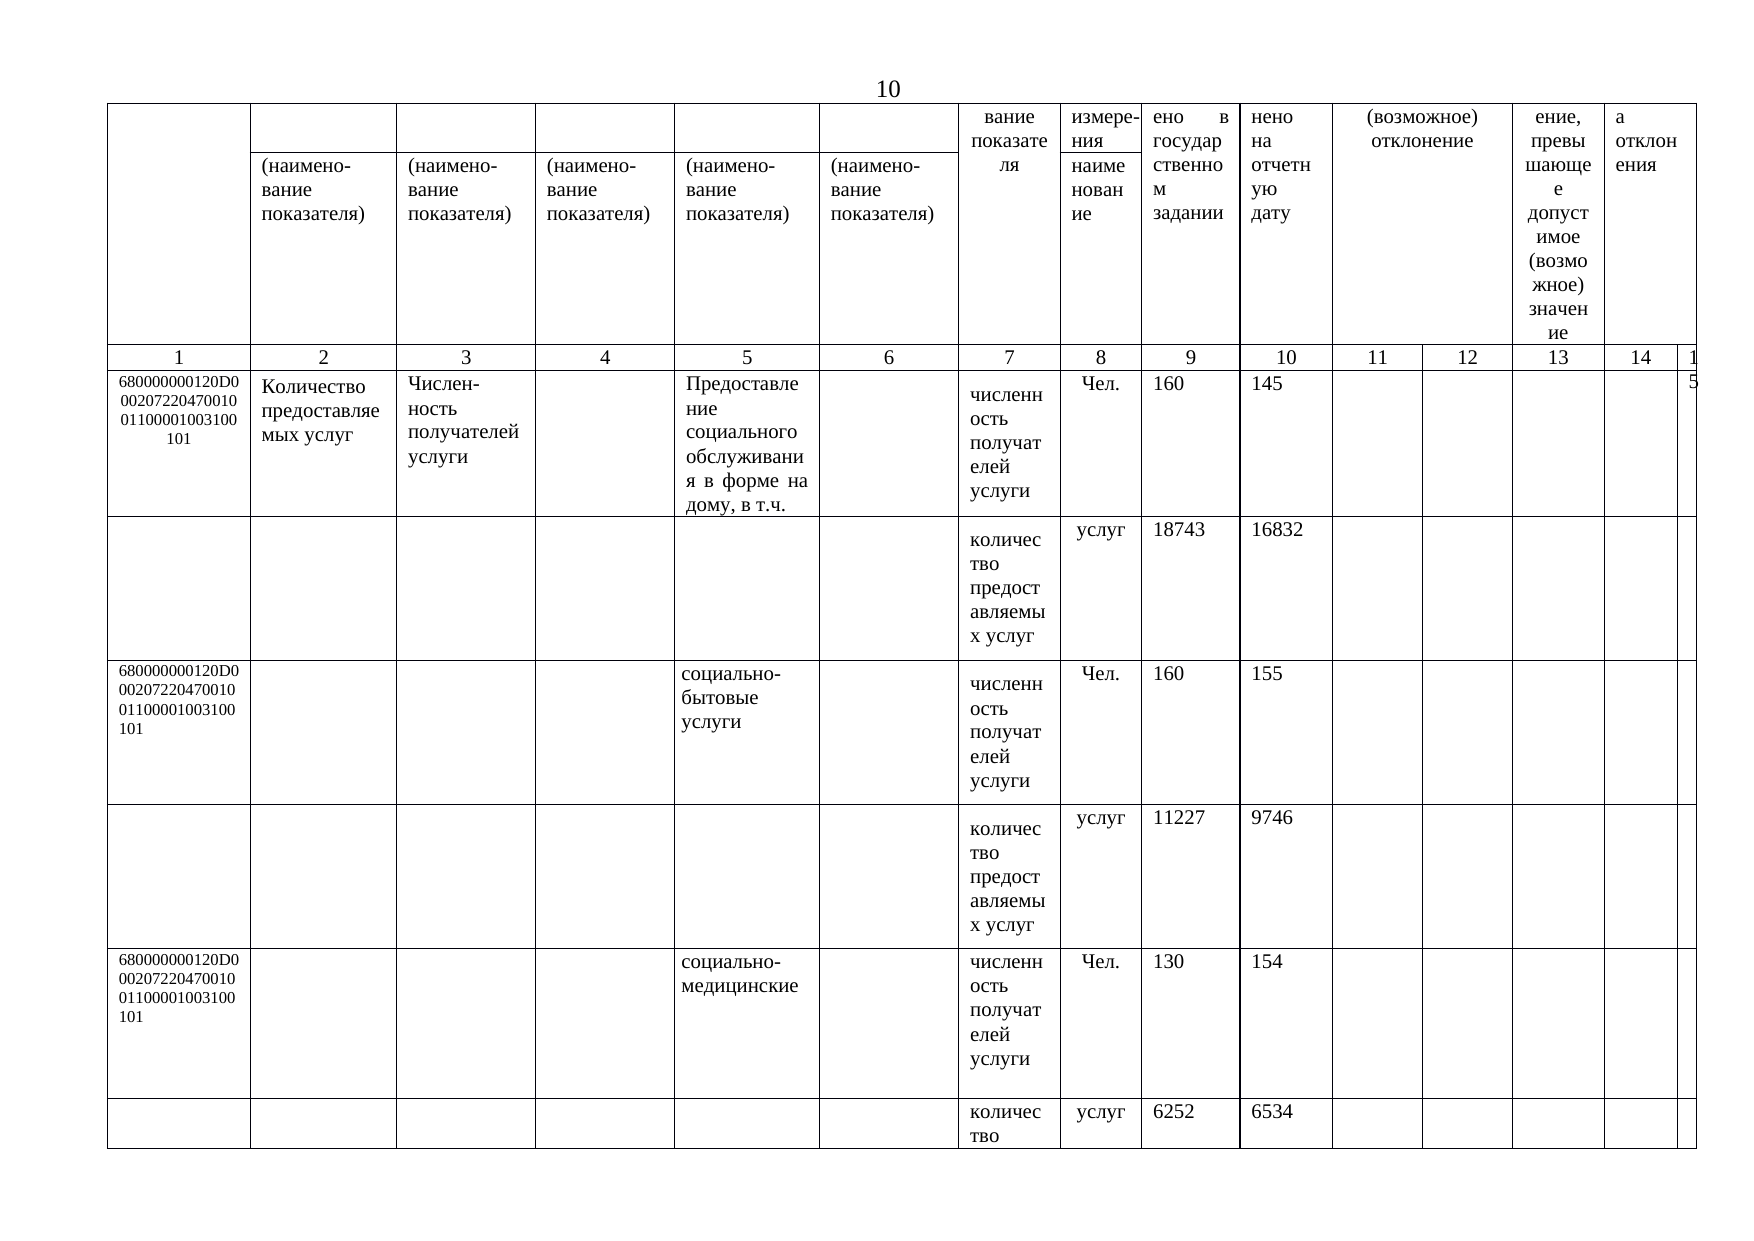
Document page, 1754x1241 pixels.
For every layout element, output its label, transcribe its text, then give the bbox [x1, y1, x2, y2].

table_cell [536, 1099, 674, 1147]
table_cell [1678, 517, 1696, 660]
table_cell [1333, 805, 1422, 948]
table_cell 154 [1241, 949, 1332, 1098]
table_cell (возможное) отклонение [1333, 104, 1512, 344]
table_cell [397, 104, 535, 152]
table_cell [1678, 371, 1696, 516]
table_cell [108, 517, 250, 660]
table_cell [1423, 805, 1512, 948]
table_cell 8 [1061, 345, 1141, 370]
table_cell [397, 1099, 535, 1147]
table_cell [675, 1099, 819, 1147]
table_cell [1333, 949, 1422, 1098]
table_cell количество предоставляемых услуг [959, 805, 1060, 948]
table_cell 11 [1333, 345, 1422, 370]
table_cell [251, 104, 396, 152]
table_cell 4 [536, 345, 674, 370]
table_cell [675, 805, 819, 948]
table_cell 18743 [1142, 517, 1239, 660]
table_cell численность получателей услуги [959, 371, 1060, 516]
table_cell [675, 104, 819, 152]
table_cell [1423, 661, 1512, 804]
table_cell 6534 [1241, 1099, 1332, 1147]
table_cell ение, превышающее допустимое (возможное) значение [1513, 104, 1604, 344]
table_cell услуг [1061, 517, 1141, 660]
table_cell [820, 517, 958, 660]
table_cell Количество предоставляемых услуг [251, 371, 396, 516]
table_cell 680000000120D00020722047001001100001003100101 [108, 949, 250, 1098]
table_cell Чел. [1061, 371, 1141, 516]
table_cell 6252 [1142, 1099, 1239, 1147]
table_cell 12 [1423, 345, 1512, 370]
table_cell социально-медицинские [675, 949, 819, 1098]
table_cell 2 [251, 345, 396, 370]
table_cell [397, 949, 535, 1098]
table_cell [536, 104, 674, 152]
table_cell 9 [1142, 345, 1239, 370]
table_cell количество [959, 1099, 1060, 1147]
table_cell численность получателей услуги [959, 661, 1060, 804]
table_cell 680000000120D00020722047001001100001003100101 [108, 661, 250, 804]
table_cell 13 [1513, 345, 1604, 370]
table_cell [536, 949, 674, 1098]
table_cell [536, 371, 674, 516]
table_cell [1605, 517, 1677, 660]
table_cell [675, 517, 819, 660]
table_cell [251, 661, 396, 804]
table_cell услуг [1061, 1099, 1141, 1147]
table_cell [1678, 805, 1696, 948]
table_cell социально-бытовые услуги [675, 661, 819, 804]
table_cell Чел. [1061, 949, 1141, 1098]
table_cell численность получателей услуги [959, 949, 1060, 1098]
table_cell [1333, 371, 1422, 516]
table_cell [1678, 949, 1696, 1098]
table_cell [108, 1099, 250, 1147]
table_cell 6 [820, 345, 958, 370]
table_cell [1513, 517, 1604, 660]
table_cell [397, 517, 535, 660]
table_cell (наимено-вание показателя) [397, 153, 535, 344]
table_cell [1423, 1099, 1512, 1147]
table_cell Чел. [1061, 661, 1141, 804]
table_cell (наимено-вание показателя) [536, 153, 674, 344]
table_cell [108, 805, 250, 948]
table_cell [1605, 1099, 1677, 1147]
table_cell утверждено в государственном задании [1142, 104, 1239, 344]
table_cell 160 [1142, 371, 1239, 516]
table_cell [1605, 949, 1677, 1098]
table_cell 11227 [1142, 805, 1239, 948]
table_cell [397, 805, 535, 948]
table_cell [536, 661, 674, 804]
table_cell [1605, 371, 1677, 516]
table_cell 7 [959, 345, 1060, 370]
table_cell 145 [1241, 371, 1332, 516]
table_cell [1605, 805, 1677, 948]
table_cell [251, 517, 396, 660]
table_cell услуг [1061, 805, 1141, 948]
table_cell [251, 805, 396, 948]
table_cell вание показателя [959, 104, 1060, 344]
table_cell 3 [397, 345, 535, 370]
table_cell [1513, 371, 1604, 516]
table_cell а отклонения [1605, 104, 1696, 344]
table_cell [1513, 805, 1604, 948]
table_cell [820, 949, 958, 1098]
table_cell [1678, 661, 1696, 804]
table_cell 130 [1142, 949, 1239, 1098]
table_cell нено на отчетную дату [1241, 104, 1332, 344]
table_cell [820, 104, 958, 152]
table_cell [397, 661, 535, 804]
table_cell [820, 805, 958, 948]
table_cell наименование [1061, 153, 1141, 344]
table_cell Числен-ность получателей услуги [397, 371, 535, 516]
table_cell 1 [108, 345, 250, 370]
table_cell 10 [1241, 345, 1332, 370]
table_cell [1513, 1099, 1604, 1147]
table_cell [1513, 949, 1604, 1098]
table_cell [536, 805, 674, 948]
table_cell [1333, 517, 1422, 660]
table_cell (наимено-вание показателя) [675, 153, 819, 344]
table_cell 680000000120D00020722047001001100001003100101 [108, 371, 250, 516]
table_cell [1333, 1099, 1422, 1147]
table_cell [1423, 949, 1512, 1098]
table_cell [820, 661, 958, 804]
table_cell [1333, 661, 1422, 804]
table_cell [1423, 517, 1512, 660]
table_cell 9746 [1241, 805, 1332, 948]
table_cell 5 [675, 345, 819, 370]
table_cell Единица измере- ния [1061, 104, 1141, 152]
table_cell (наимено-вание показателя) [820, 153, 958, 344]
table_cell [251, 949, 396, 1098]
table_cell 14 [1605, 345, 1677, 370]
table_cell количество предоставляемых услуг [959, 517, 1060, 660]
table_cell [1605, 661, 1677, 804]
table_cell [1513, 661, 1604, 804]
table_cell [820, 371, 958, 516]
table_cell [536, 517, 674, 660]
table_cell 16832 [1241, 517, 1332, 660]
table_cell 160 [1142, 661, 1239, 804]
table_cell (наимено-вание показателя) [251, 153, 396, 344]
table_cell [251, 1099, 396, 1147]
table_cell 155 [1241, 661, 1332, 804]
table_cell [1678, 1099, 1696, 1147]
table_header [108, 104, 250, 344]
table_cell [820, 1099, 958, 1147]
table_cell [1423, 371, 1512, 516]
table_cell 15 [1678, 345, 1696, 370]
table_cell Предоставление социального обслуживания в форме на дому, в т.ч. [675, 371, 819, 516]
